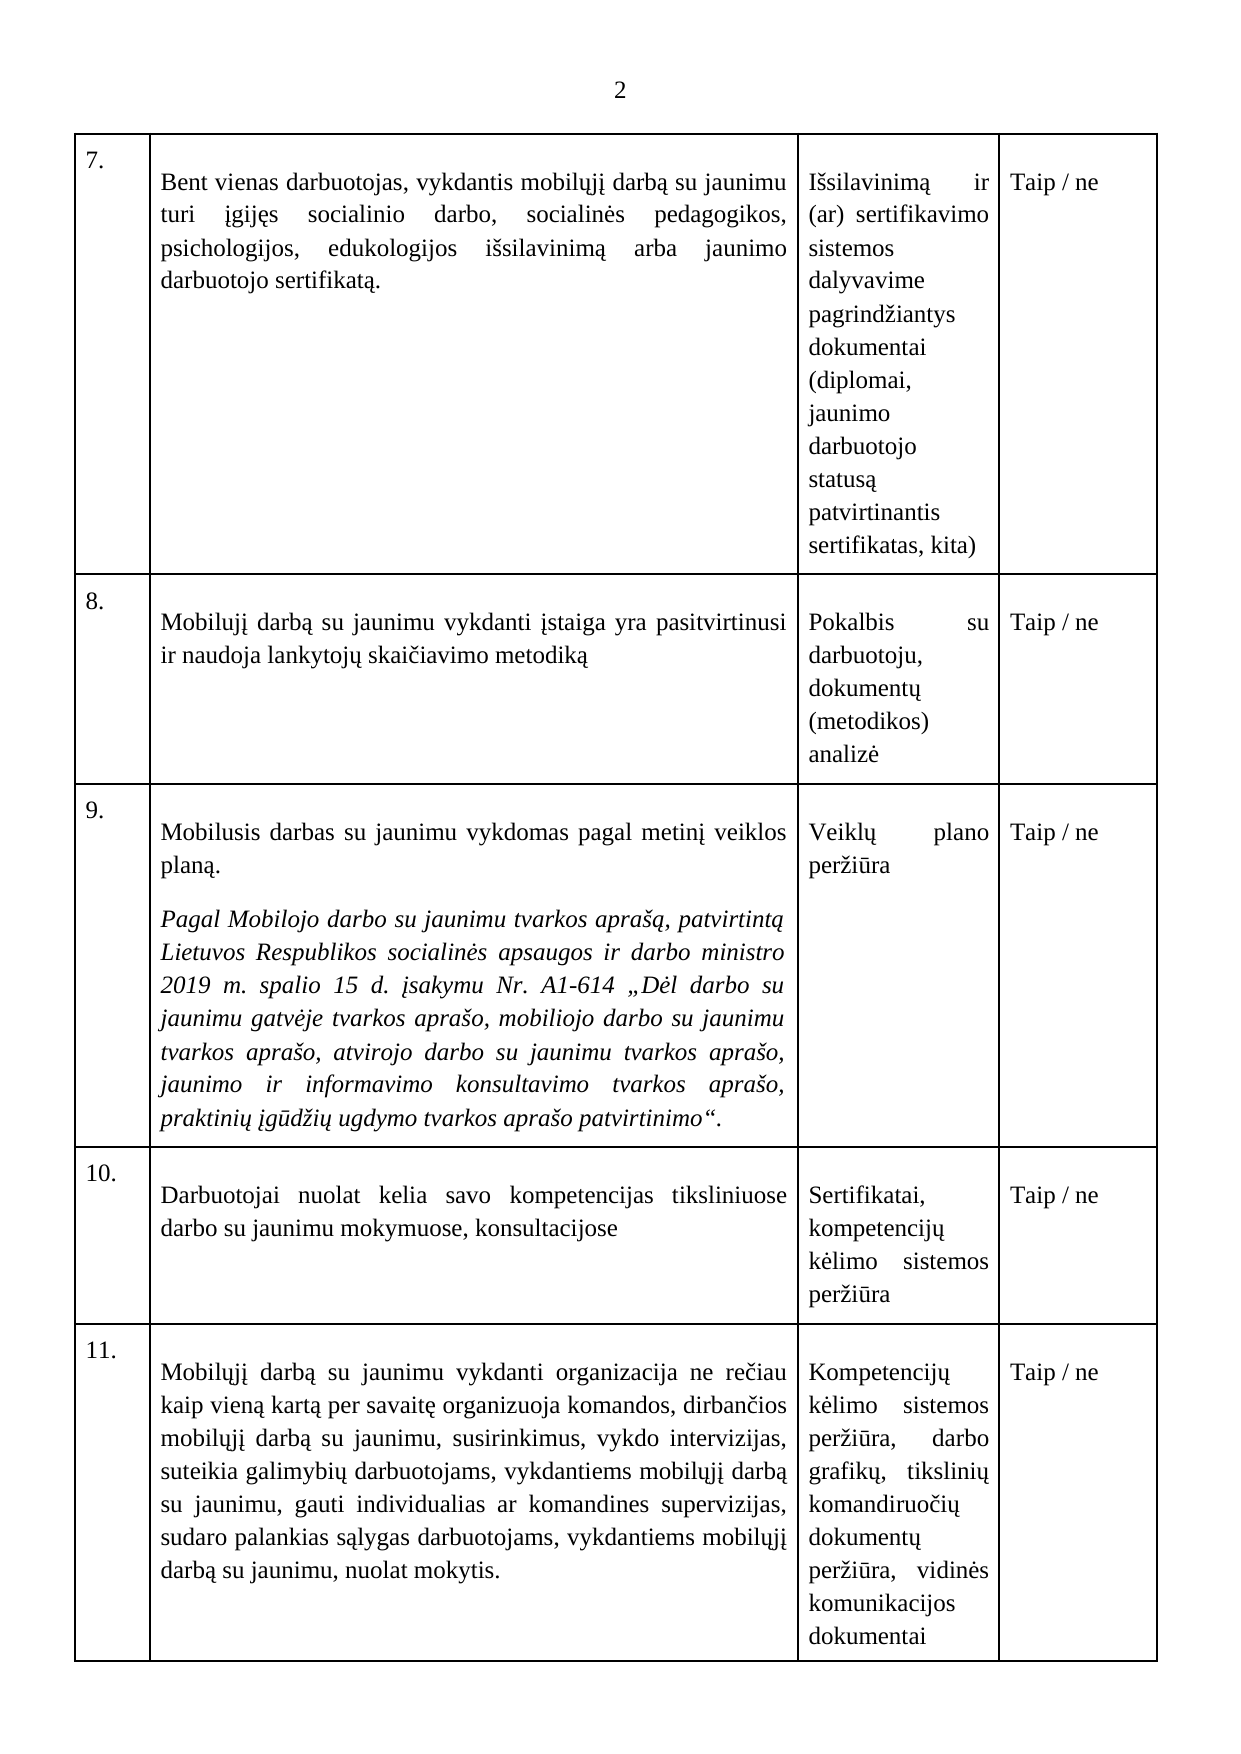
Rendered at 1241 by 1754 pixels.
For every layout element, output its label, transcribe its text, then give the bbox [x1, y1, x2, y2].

table_cell Taip / ne [1000, 575, 1156, 783]
table_cell Mobilusis darbas su jaunimu vykdomas pagal metinį veiklos planą. Pagal Mobilojo darbo su jaunimu tvarkos aprašą, patvirtintą Lietuvos Respublikos socialinės apsaugos ir darbo ministro 2019 m. spalio 15 d. įsakymu Nr. A1-614 „Dėl darbo su jaunimu gatvėje tvarkos aprašo, mobiliojo darbo su jaunimu tvarkos aprašo, atvirojo darbo su jaunimu tvarkos aprašo, jaunimo ir informavimo konsultavimo tvarkos aprašo, praktinių įgūdžių ugdymo tvarkos aprašo patvirtinimo“. [151, 785, 797, 1146]
table_cell Taip / ne [1000, 135, 1156, 573]
table_cell Bent vienas darbuotojas, vykdantis mobilųjį darbą su jaunimu turi įgijęs socialinio darbo, socialinės pedagogikos, psichologijos, edukologijos išsilavinimą arba jaunimo darbuotojo sertifikatą. [151, 135, 797, 573]
table_cell Sertifikatai, kompetencijų kėlimo sistemos peržiūra [799, 1148, 998, 1323]
table_cell Taip / ne [1000, 1148, 1156, 1323]
table_cell Veiklų plano peržiūra [799, 785, 998, 1146]
table_cell 9. [76, 785, 149, 1146]
table_cell 8. [76, 575, 149, 783]
table_cell Išsilavinimą ir (ar) sertifikavimo sistemos dalyvavime pagrindžiantys dokumentai (diplomai, jaunimo darbuotojo statusą patvirtinantis sertifikatas, kita) [799, 135, 998, 573]
table_cell Darbuotojai nuolat kelia savo kompetencijas tiksliniuose darbo su jaunimu mokymuose, konsultacijose [151, 1148, 797, 1323]
table_cell Taip / ne [1000, 785, 1156, 1146]
table_cell 7. [76, 135, 149, 573]
table_cell 10. [76, 1148, 149, 1323]
table_cell Taip / ne [1000, 1325, 1156, 1660]
table_cell Mobilųjį darbą su jaunimu vykdanti organizacija ne rečiau kaip vieną kartą per savaitę organizuoja komandos, dirbančios mobilųjį darbą su jaunimu, susirinkimus, vykdo intervizijas, suteikia galimybių darbuotojams, vykdantiems mobilųjį darbą su jaunimu, gauti individualias ar komandines supervizijas, sudaro palankias sąlygas darbuotojams, vykdantiems mobilųjį darbą su jaunimu, nuolat mokytis. [151, 1325, 797, 1660]
table_cell 11. [76, 1325, 149, 1660]
table_cell Mobilujį darbą su jaunimu vykdanti įstaiga yra pasitvirtinusi ir naudoja lankytojų skaičiavimo metodiką [151, 575, 797, 783]
table_cell Pokalbis su darbuotoju, dokumentų (metodikos) analizė [799, 575, 998, 783]
table_cell Kompetencijų kėlimo sistemos peržiūra, darbo grafikų, tikslinių komandiruočių dokumentų peržiūra, vidinės komunikacijos dokumentai [799, 1325, 998, 1660]
